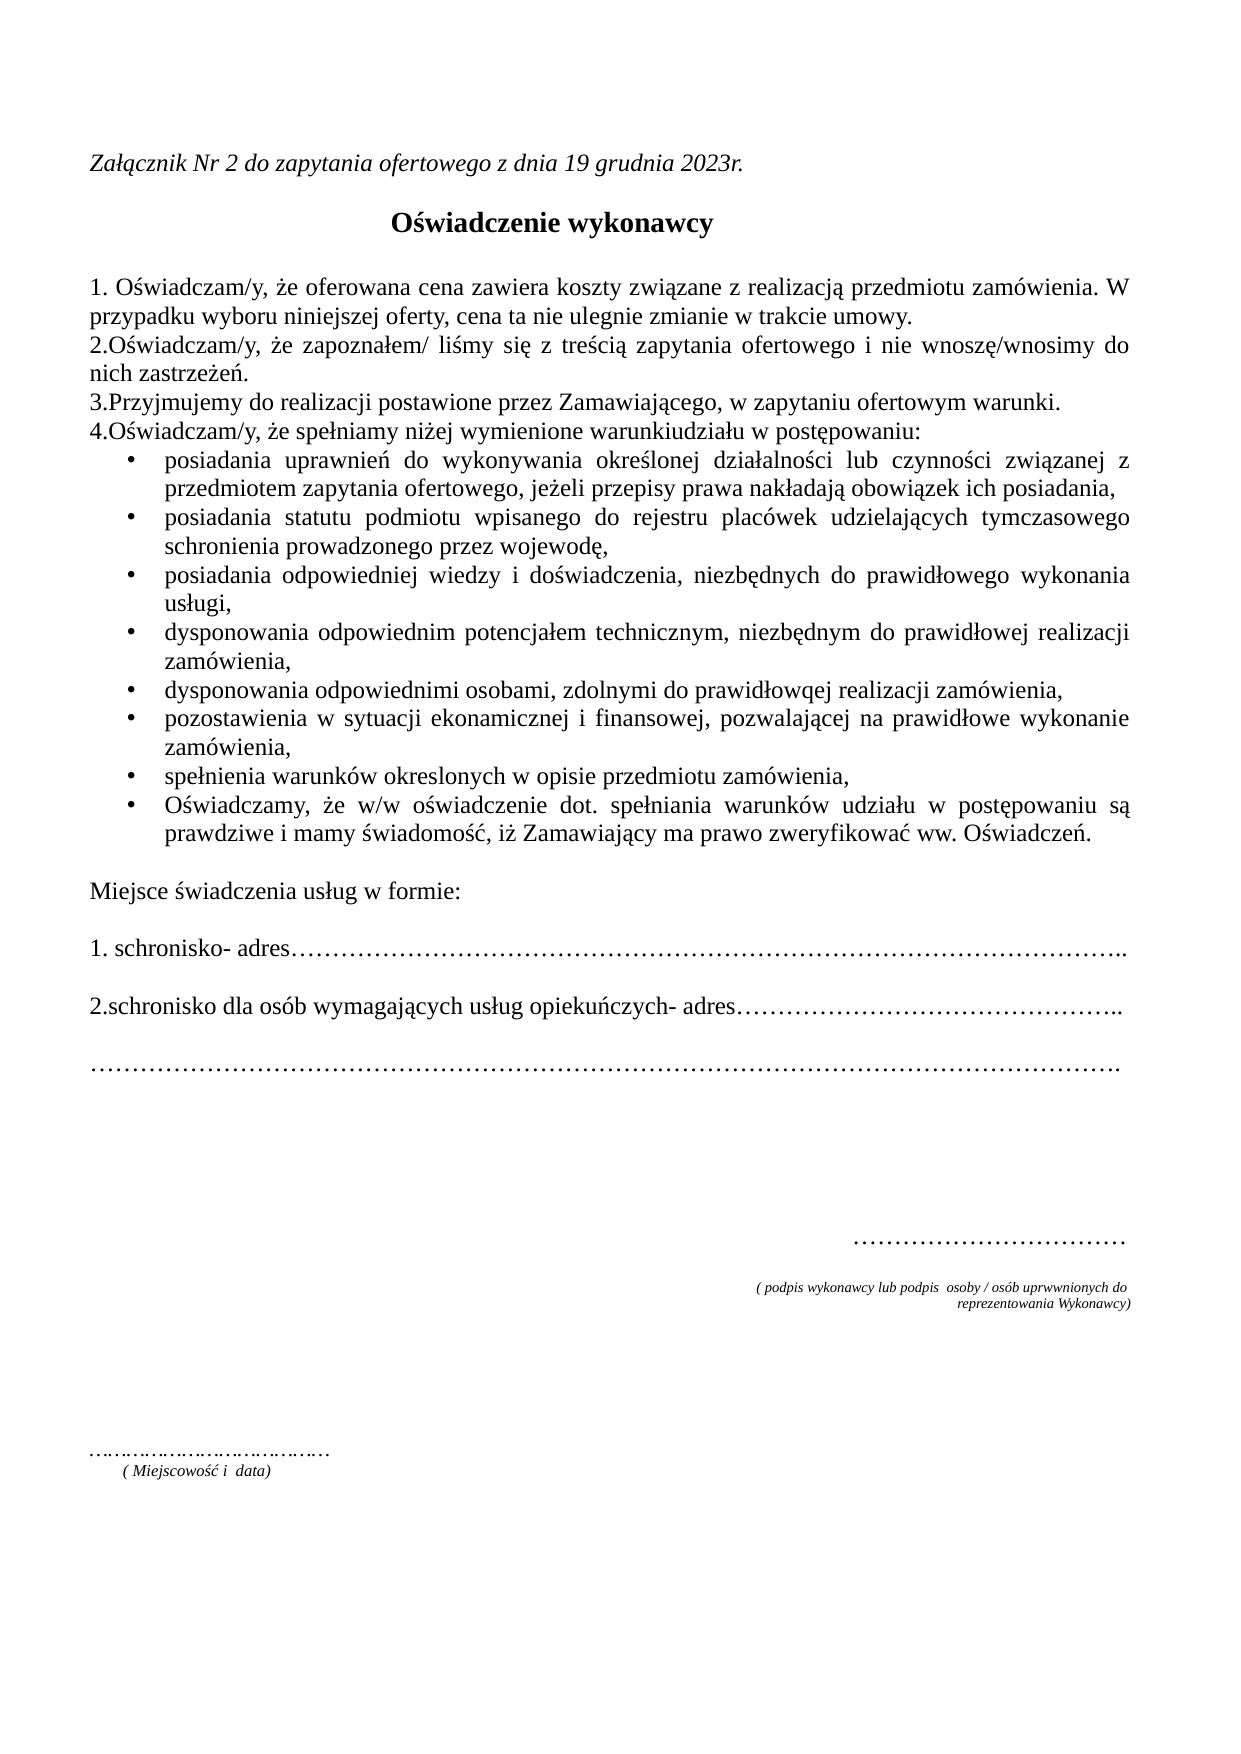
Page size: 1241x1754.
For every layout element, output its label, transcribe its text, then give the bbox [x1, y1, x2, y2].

text 1. Oświadczam/y, że oferowana cena zawiera koszty związane z realizacją przedmiotu zamówienia. W przypadku wyboru niniejszej oferty, cena ta nie ulegnie zmianie w trakcie umowy. [89, 272, 1131, 330]
text 2.schronisko dla osób wymagających usług opiekuńczych- adres……………………………………….. [89, 991, 1131, 1020]
text 4.Oświadczam/y, że spełniamy niżej wymienione warunkiudziału w postępowaniu: [89, 416, 1131, 445]
list posiadania statutu podmiotu wpisanego do rejestru placówek udzielających tymczasowego schronienia prowadzonego przez wojewodę, [127, 502, 1131, 560]
text 1. schronisko- adres……………………………………………………………………………………….. [89, 933, 1131, 962]
text Miejsce świadczenia usług w formie: [89, 876, 1131, 905]
list posiadania odpowiedniej wiedzy i doświadczenia, niezbędnych do prawidłowego wykonania usługi, [127, 560, 1131, 617]
list dysponowania odpowiednim potencjałem technicznym, niezbędnym do prawidłowej realizacji zamówienia, [127, 617, 1131, 675]
list Oświadczamy, że w/w oświadczenie dot. spełniania warunków udziału w postępowaniu są prawdziwe i mamy świadomość, iż Zamawiający ma prawo zweryfikować ww. Oświadczeń. [127, 790, 1131, 847]
list dysponowania odpowiednimi osobami, zdolnymi do prawidłowqej realizacji zamówienia, [127, 675, 1131, 703]
text ( Miejscowość i data) [89, 1461, 1131, 1480]
list pozostawienia w sytuacji ekonamicznej i finansowej, pozwalającej na prawidłowe wykonanie zamówienia, [127, 703, 1131, 761]
list posiadania uprawnień do wykonywania określonej działalności lub czynności związanej z przedmiotem zapytania ofertowego, jeżeli przepisy prawa nakładają obowiązek ich posiadania, [127, 445, 1131, 502]
text Oświadczenie wykonawcy [89, 205, 1131, 239]
text 2.Oświadczam/y, że zapoznałem/ liśmy się z treścią zapytania ofertowego i nie wnoszę/wnosimy do nich zastrzeżeń. [89, 330, 1131, 387]
text ………………………………… [89, 1437, 1131, 1461]
text …………………………… [89, 1221, 1131, 1250]
text Załącznik Nr 2 do zapytania ofertowego z dnia 19 grudnia 2023r. [89, 148, 1131, 176]
text 3.Przyjmujemy do realizacji postawione przez Zamawiającego, w zapytaniu ofertowym warunki. [89, 387, 1131, 416]
text ……………………………………………………………………………………………………………. [89, 1048, 1131, 1135]
text ( podpis wykonawcy lub podpis osoby / osób uprwwnionych do reprezentowania Wykonawcy) [89, 1278, 1131, 1341]
list spełnienia warunków okreslonych w opisie przedmiotu zamówienia, [127, 761, 1131, 790]
